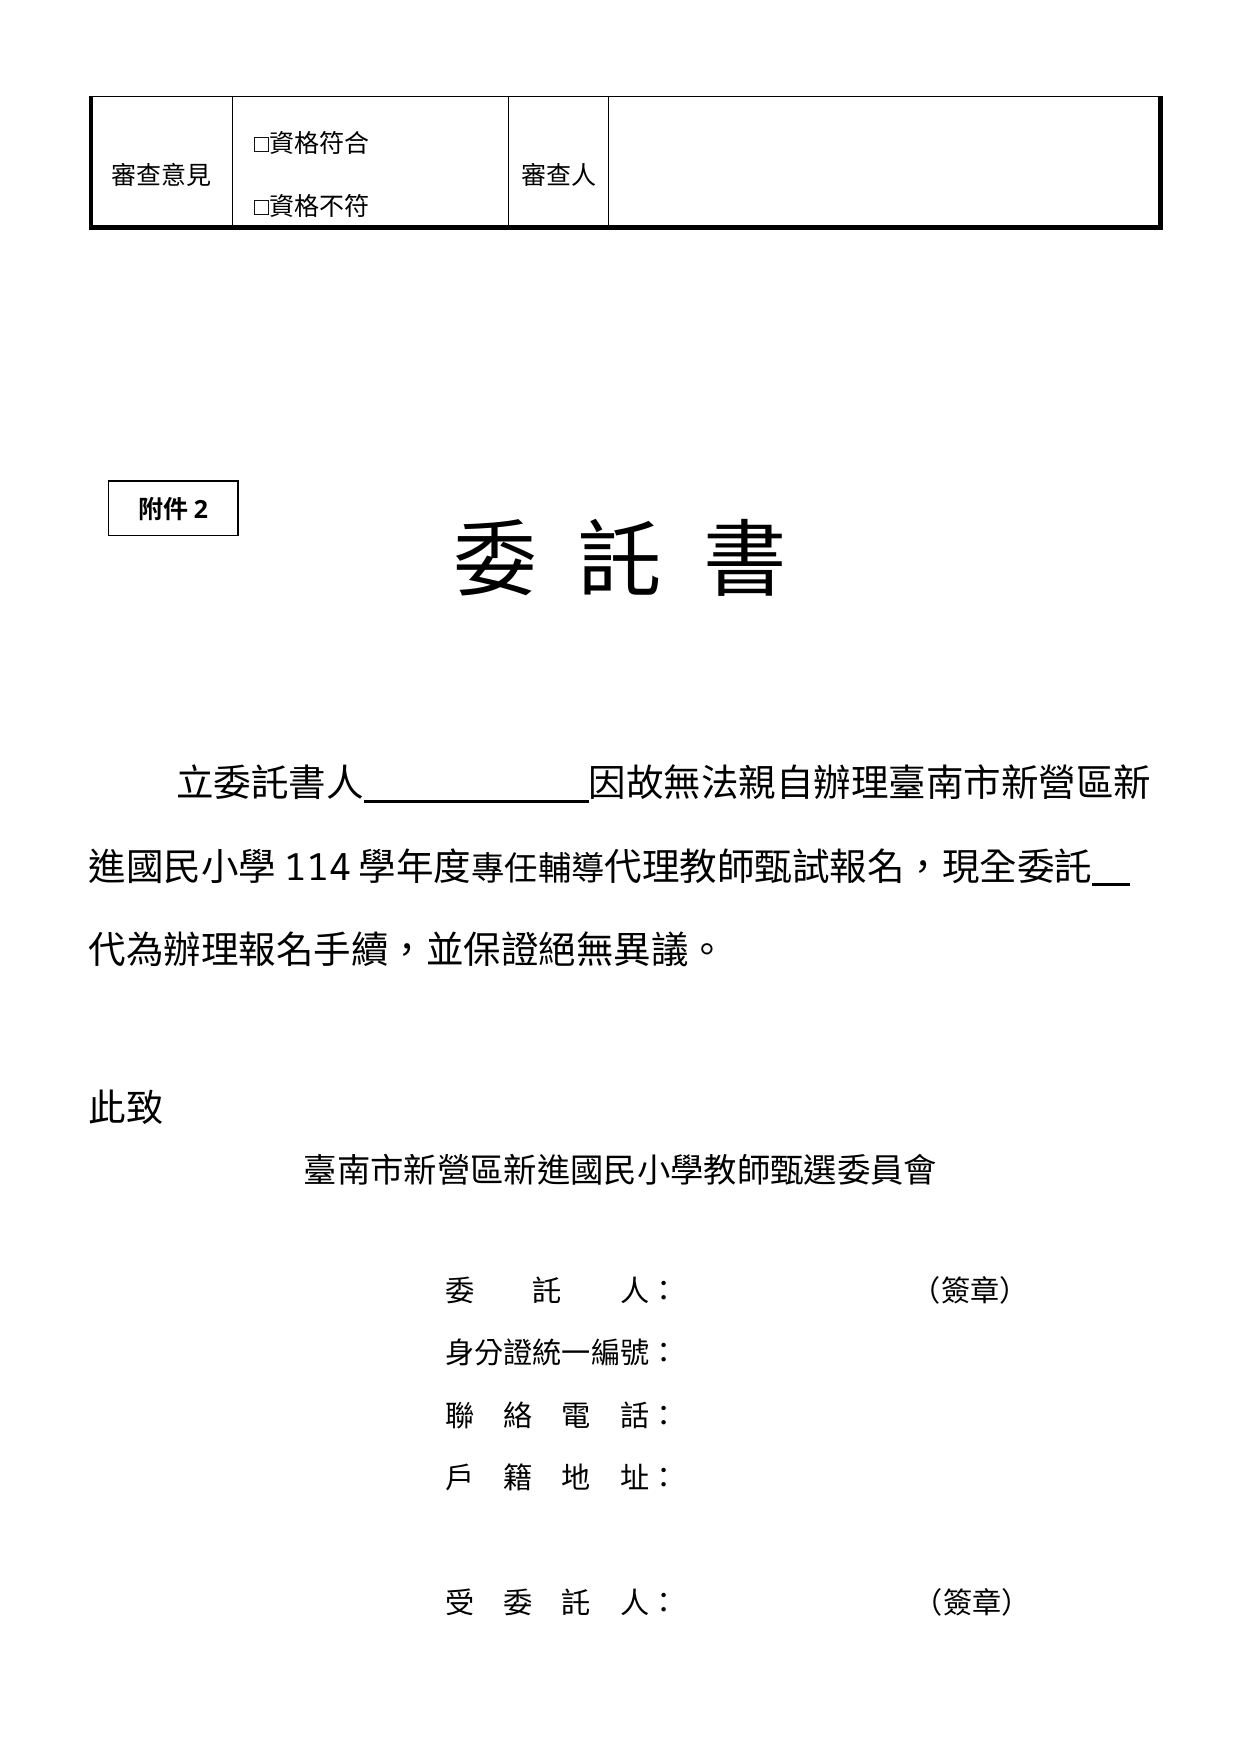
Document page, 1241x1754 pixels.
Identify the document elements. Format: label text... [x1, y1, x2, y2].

text 委 託 書 [89, 480, 1152, 605]
table_cell [609, 97, 1158, 225]
text 受 委 託 人： （簽章） [439, 1563, 1152, 1626]
text 委 託 人： （簽章） [439, 1251, 1152, 1313]
text 身分證統一編號： [439, 1313, 1152, 1376]
text 此致 [89, 1063, 1152, 1126]
text 聯 絡 電 話： [439, 1376, 1152, 1438]
text 戶 籍 地 址： [439, 1438, 1152, 1501]
text 附件2 [124, 489, 222, 525]
table_cell □資格符合 □資格不符 [233, 97, 508, 225]
text 立委託書人 因故無法親自辦理臺南市新營區新進國民小學114學年度專任輔導代理教師甄試報名，現全委託 代為辦理報名手續，並保證絕無異議。 [89, 730, 1152, 980]
table_cell 審查意見 [93, 97, 232, 225]
table_cell 審查人 [509, 97, 608, 225]
text 臺南市新營區新進國民小學教師甄選委員會 [89, 1126, 1152, 1188]
